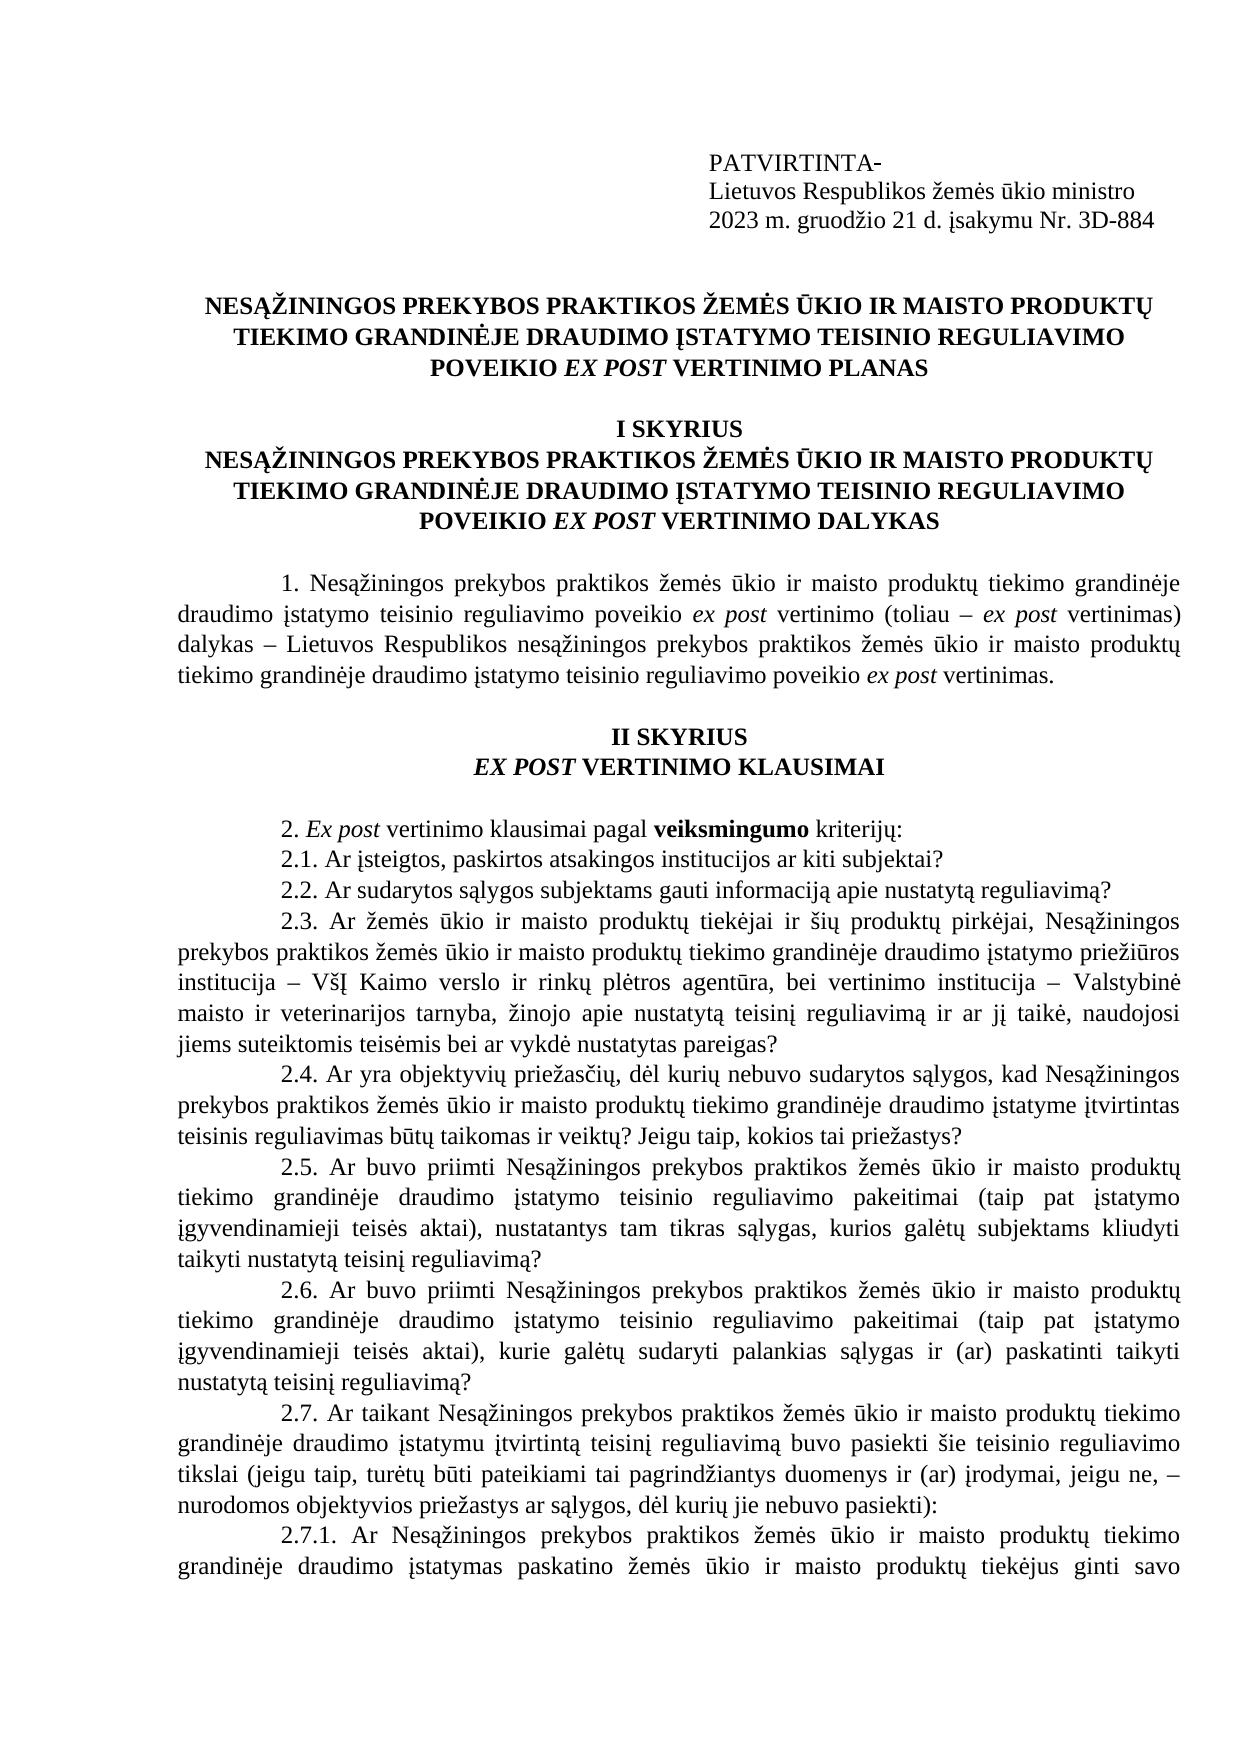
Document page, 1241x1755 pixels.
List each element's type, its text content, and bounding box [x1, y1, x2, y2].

text 2.6. Ar buvo priimti Nesąžiningos prekybos praktikos žemės ūkio ir maisto produktų tiekimo grandinėje draudimo įstatymo teisinio reguliavimo pakeitimai (taip pat įstatymo įgyvendinamieji teisės aktai), kurie galėtų sudaryti palankias sąlygas ir (ar) paskatinti taikyti nustatytą teisinį reguliavimą? [177, 1275, 1181, 1396]
text 2. Ex post vertinimo klausimai pagal veiksmingumo kriterijų: [177, 814, 1181, 842]
text I SKYRIUS [177, 414, 1181, 443]
text NESĄŽININGOS PREKYBOS PRAKTIKOS ŽEMĖS ŪKIO IR MAISTO PRODUKTŲ TIEKIMO GRANDINĖJE DRAUDIMO ĮSTATYMO TEISINIO REGULIAVIMO POVEIKIO EX POST VERTINIMO DALYKAS [177, 445, 1181, 535]
text 2.4. Ar yra objektyvių priežasčių, dėl kurių nebuvo sudarytos sąlygos, kad Nesąžiningos prekybos praktikos žemės ūkio ir maisto produktų tiekimo grandinėje draudimo įstatyme įtvirtintas teisinis reguliavimas būtų taikomas ir veiktų? Jeigu taip, kokios tai priežastys? [177, 1059, 1181, 1150]
text 2.2. Ar sudarytos sąlygos subjektams gauti informaciją apie nustatytą reguliavimą? [177, 875, 1181, 904]
text 2.5. Ar buvo priimti Nesąžiningos prekybos praktikos žemės ūkio ir maisto produktų tiekimo grandinėje draudimo įstatymo teisinio reguliavimo pakeitimai (taip pat įstatymo įgyvendinamieji teisės aktai), nustatantys tam tikras sąlygas, kurios galėtų subjektams kliudyti taikyti nustatytą teisinį reguliavimą? [177, 1152, 1181, 1273]
text EX POST VERTINIMO KLAUSIMAI [177, 752, 1181, 781]
text 2023 m. gruodžio 21 d. įsakymu Nr. 3D-884 [177, 205, 1181, 234]
text PATVIRTINTA [177, 148, 1181, 176]
text II SKYRIUS [177, 722, 1181, 750]
text 1. Nesąžiningos prekybos praktikos žemės ūkio ir maisto produktų tiekimo grandinėje draudimo įstatymo teisinio reguliavimo poveikio ex post vertinimo (toliau – ex post vertinimas) dalykas – Lietuvos Respublikos nesąžiningos prekybos praktikos žemės ūkio ir maisto produktų tiekimo grandinėje draudimo įstatymo teisinio reguliavimo poveikio ex post vertinimas. [177, 568, 1181, 689]
text NESĄŽININGOS PREKYBOS PRAKTIKOS ŽEMĖS ŪKIO IR MAISTO PRODUKTŲ TIEKIMO GRANDINĖJE DRAUDIMO ĮSTATYMO TEISINIO REGULIAVIMO POVEIKIO EX POST VERTINIMO PLANAS [177, 291, 1181, 382]
text 2.7.1. Ar Nesąžiningos prekybos praktikos žemės ūkio ir maisto produktų tiekimo grandinėje draudimo įstatymas paskatino žemės ūkio ir maisto produktų tiekėjus ginti savo [177, 1521, 1181, 1580]
text 2.1. Ar įsteigtos, paskirtos atsakingos institucijos ar kiti subjektai? [177, 844, 1181, 873]
text 2.7. Ar taikant Nesąžiningos prekybos praktikos žemės ūkio ir maisto produktų tiekimo grandinėje draudimo įstatymu įtvirtintą teisinį reguliavimą buvo pasiekti šie teisinio reguliavimo tikslai (jeigu taip, turėtų būti pateikiami tai pagrindžiantys duomenys ir (ar) įrodymai, jeigu ne, – nurodomos objektyvios priežastys ar sąlygos, dėl kurių jie nebuvo pasiekti): [177, 1398, 1181, 1518]
text 2.3. Ar žemės ūkio ir maisto produktų tiekėjai ir šių produktų pirkėjai, Nesąžiningos prekybos praktikos žemės ūkio ir maisto produktų tiekimo grandinėje draudimo įstatymo priežiūros institucija – VšĮ Kaimo verslo ir rinkų plėtros agentūra, bei vertinimo institucija – Valstybinė maisto ir veterinarijos tarnyba, žinojo apie nustatytą teisinį reguliavimą ir ar jį taikė, naudojosi jiems suteiktomis teisėmis bei ar vykdė nustatytas pareigas? [177, 906, 1181, 1058]
text Lietuvos Respublikos žemės ūkio ministro [177, 176, 1181, 205]
